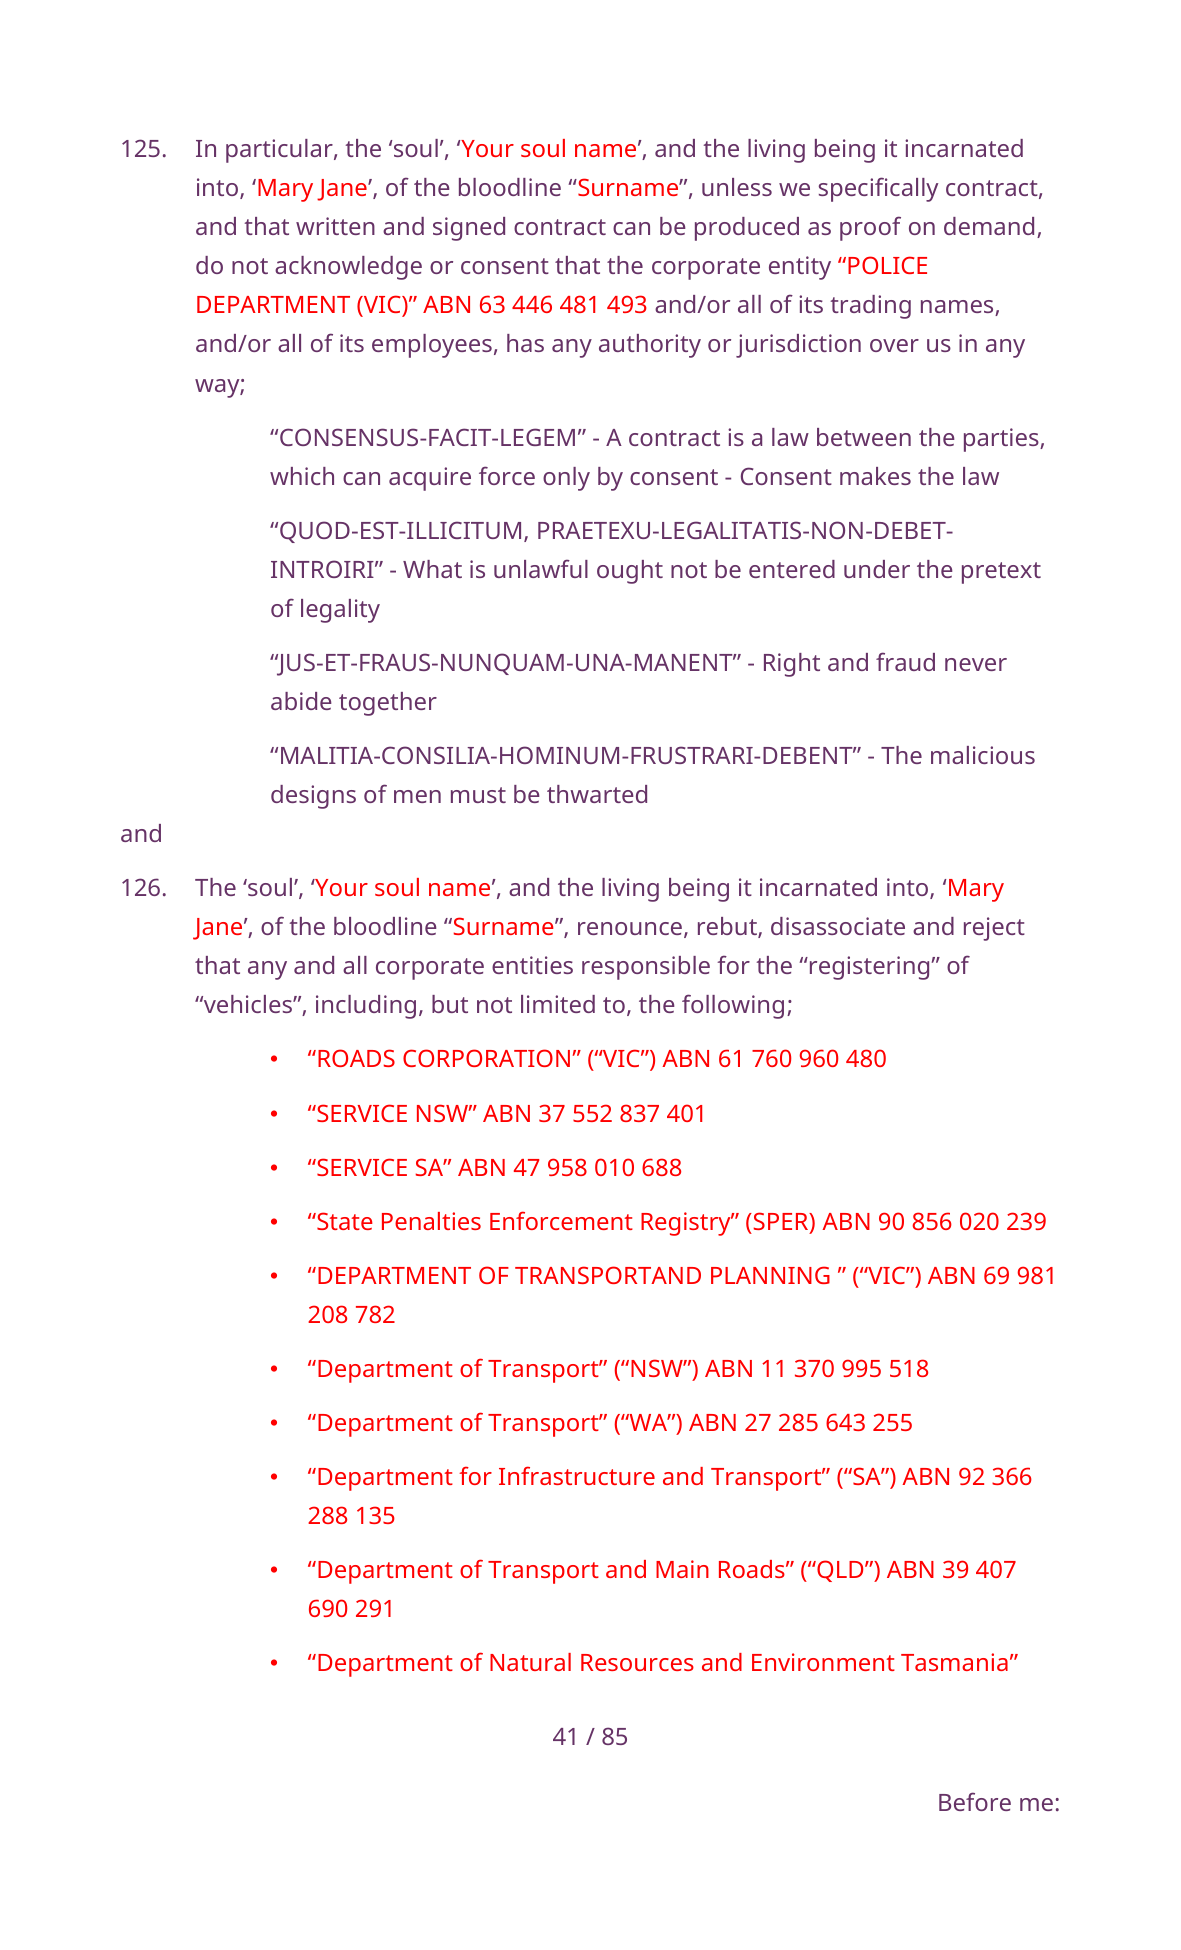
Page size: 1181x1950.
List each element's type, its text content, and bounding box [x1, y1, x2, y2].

list and [120, 817, 1061, 849]
list “JUS-ET-FRAUS-NUNQUAM-UNA-MANENT” - Right and fraud never abide together [232, 646, 1061, 717]
list In particular, the ‘soul’, ‘Your soul name’, and the living being it incarnated into, ‘Mary Jane’, of the bloodline “Surname”, unless we specifically contract, and that written and signed contract can be produced as proof on demand, do not acknowledge or consent that the corporate entity “POLICE DEPARTMENT (VIC)” ABN 63 446 481 493 and/or all of its trading names, and/or all of its employees, has any authority or jurisdiction over us in any way; [120, 132, 1061, 399]
list “MALITIA-CONSILIA-HOMINUM-FRUSTRARI-DEBENT” - The malicious designs of men must be thwarted [232, 739, 1061, 811]
list “Department for Infrastructure and Transport” (“SA”) ABN 92 366 288 135 [270, 1460, 1061, 1531]
list The ‘soul’, ‘Your soul name’, and the living being it incarnated into, ‘Mary Jane’, of the bloodline “Surname”, renounce, rebut, disassociate and reject that any and all corporate entities responsible for the “registering” of “vehicles”, including, but not limited to, the following; [120, 871, 1061, 1021]
list “Department of Natural Resources and Environment Tasmania” [270, 1646, 1061, 1679]
list “QUOD-EST-ILLICITUM, PRAETEXU-LEGALITATIS-NON-DEBET-INTROIRI” - What is unlawful ought not be entered under the pretext of legality [232, 513, 1061, 624]
list “SERVICE NSW” ABN 37 552 837 401 [270, 1096, 1061, 1129]
list “Department of Transport and Main Roads” (“QLD”) ABN 39 407 690 291 [270, 1553, 1061, 1624]
list “SERVICE SA” ABN 47 958 010 688 [270, 1150, 1061, 1183]
list “Consensus-facit-legem” - A contract is a law between the parties, which can acquire force only by consent - Consent makes the law [232, 420, 1061, 492]
list “DEPARTMENT OF TRANSPORTAND PLANNING ” (“VIC”) ABN 69 981 208 782 [270, 1258, 1061, 1330]
list “ROADS CORPORATION” (“VIC”) ABN 61 760 960 480 [270, 1042, 1061, 1075]
list “Department of Transport” (“WA”) ABN 27 285 643 255 [270, 1406, 1061, 1438]
list “Department of Transport” (“NSW”) ABN 11 370 995 518 [270, 1352, 1061, 1384]
list “State Penalties Enforcement Registry” (SPER) ABN 90 856 020 239 [270, 1204, 1061, 1237]
